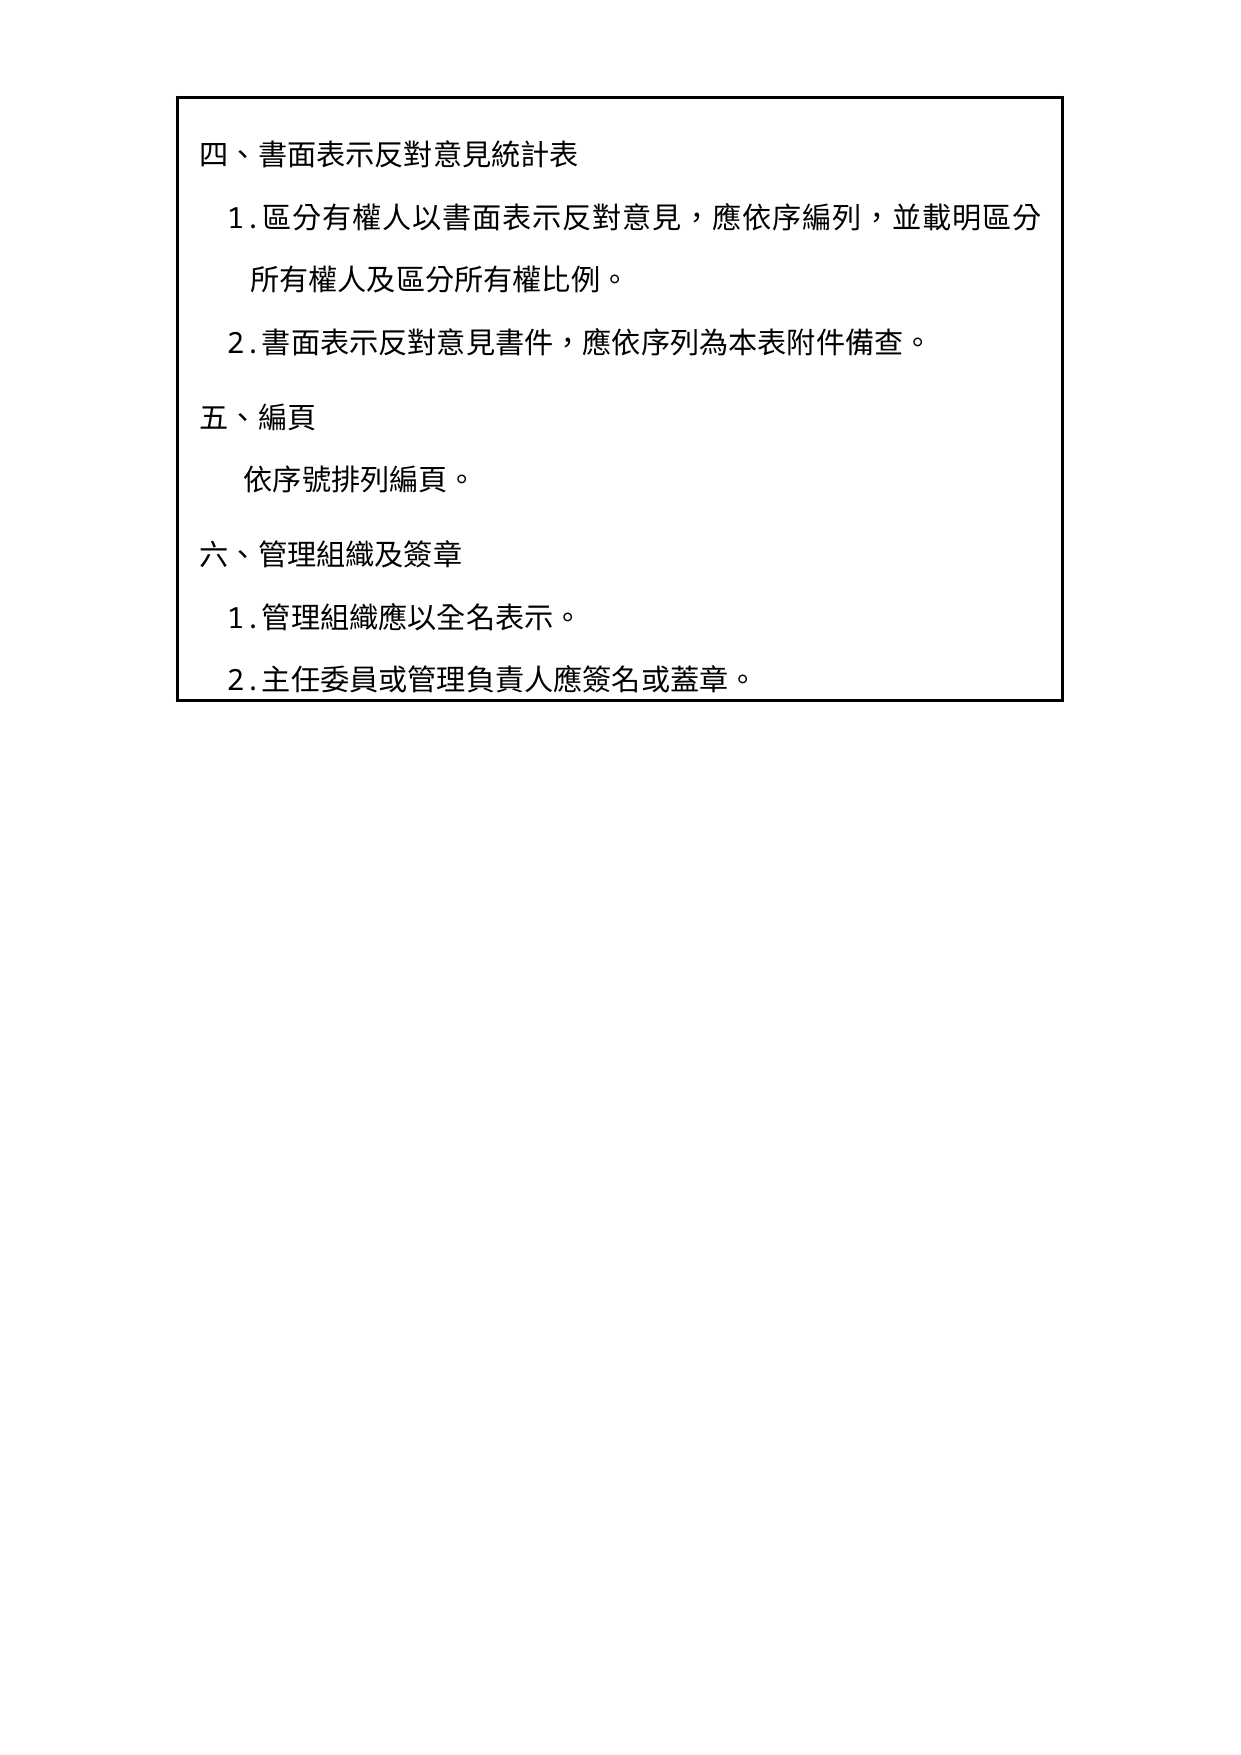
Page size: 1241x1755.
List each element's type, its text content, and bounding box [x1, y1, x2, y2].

table_header 四、書面表示反對意見統計表 1.區分有權人以書面表示反對意見，應依序編列，並載明區分所有權人及區分所有權比例。 2.書面表示反對意見書件，應依序列為本表附件備查。 五、編頁 依序號排列編頁。 六、管理組織及簽章 1.管理組織應以全名表示。 2.主任委員或管理負責人應簽名或蓋章。 [179, 99, 1061, 699]
